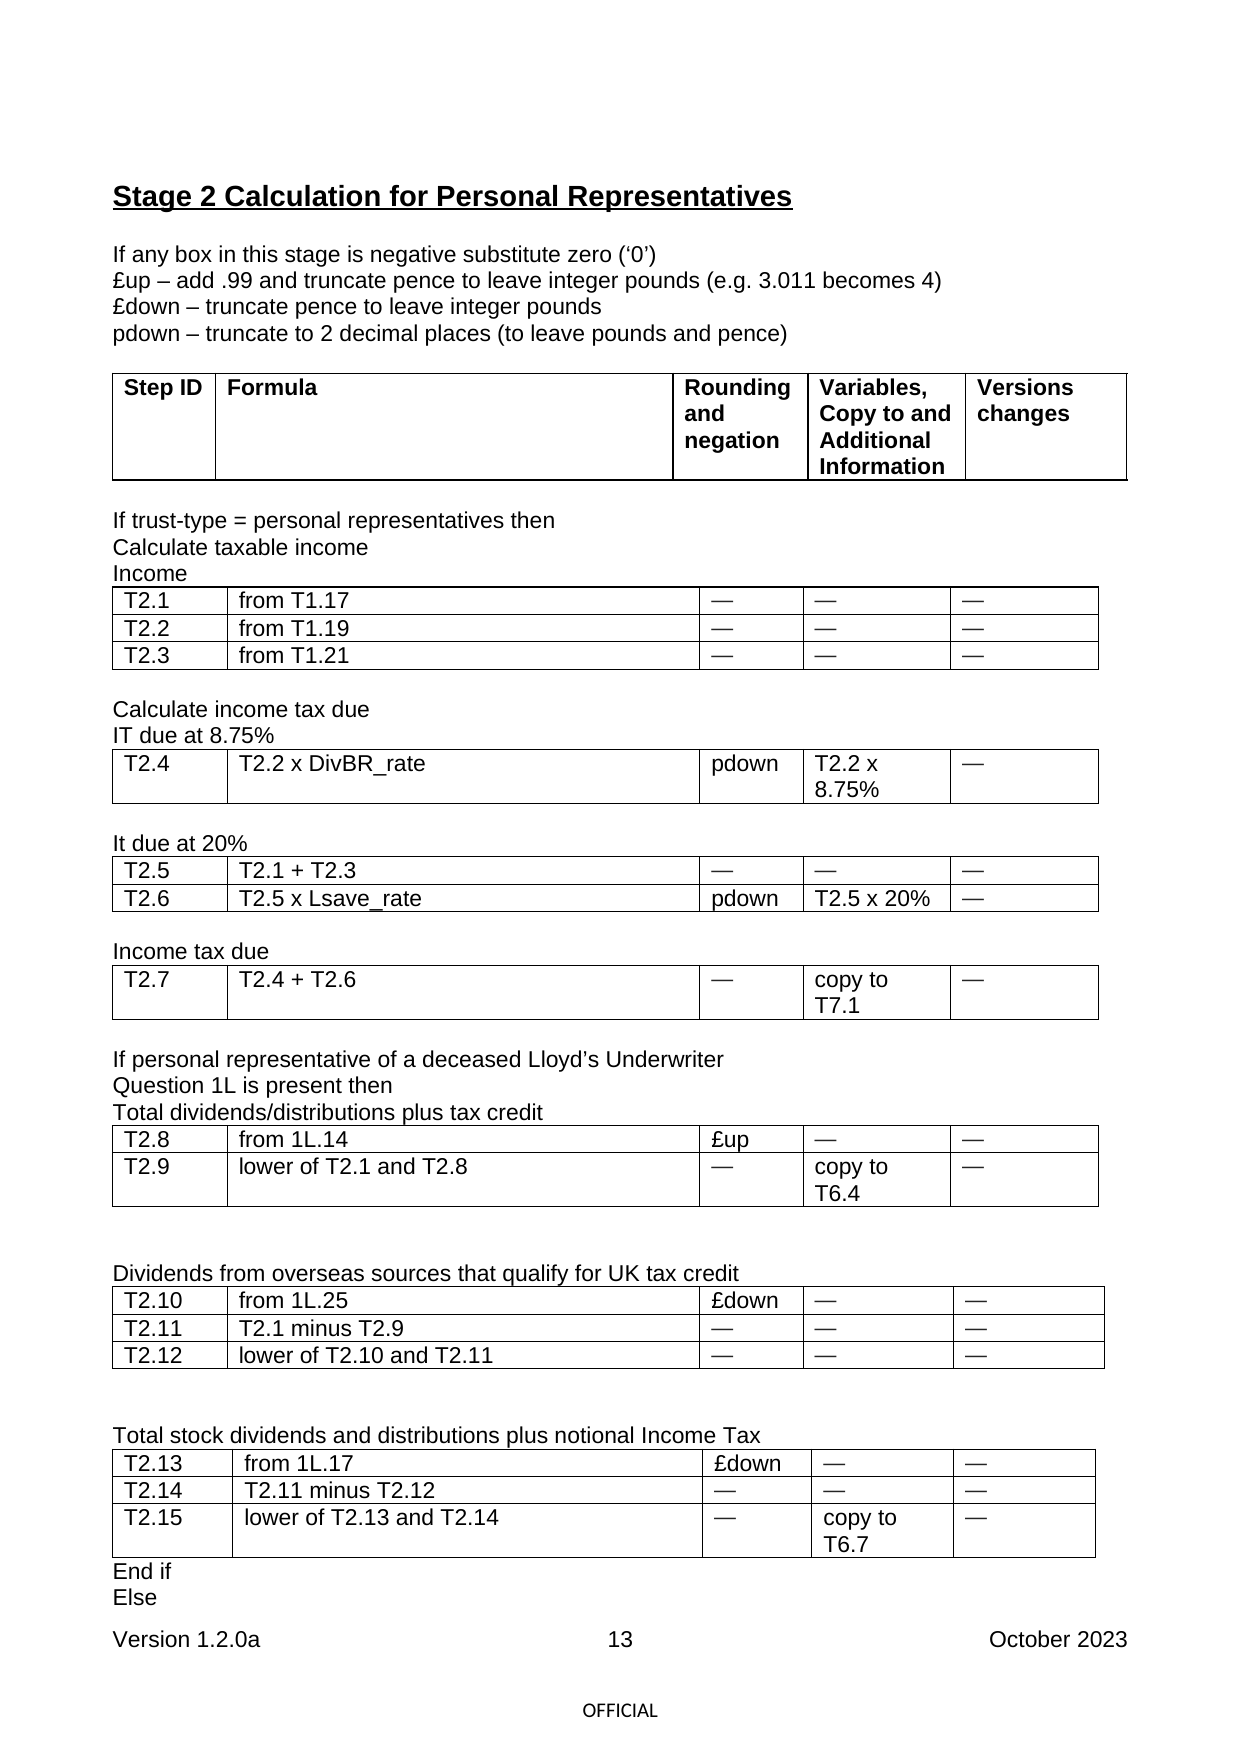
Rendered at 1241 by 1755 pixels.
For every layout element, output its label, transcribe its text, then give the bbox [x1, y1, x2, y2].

table_cell — [951, 885, 1098, 911]
text If personal representative of a deceased Lloyd’s Underwriter [112, 1046, 1128, 1072]
table_header T2.7 [113, 966, 227, 1018]
table_header — [700, 966, 803, 1018]
table_header — [804, 588, 950, 614]
table_cell T2.3 [113, 642, 227, 668]
table_header — [804, 1287, 953, 1313]
table_cell — [804, 1315, 953, 1341]
text £up – add .99 and truncate pence to leave integer pounds (e.g. 3.011 becomes 4) [112, 267, 1128, 293]
table_cell lower of T2.13 and T2.14 [233, 1504, 702, 1557]
table_header — [804, 1126, 950, 1152]
table_cell — [703, 1504, 811, 1557]
text £down – truncate pence to leave integer pounds [112, 293, 1128, 320]
table_header T2.10 [113, 1287, 227, 1313]
table_cell — [700, 1153, 803, 1206]
table_cell — [812, 1477, 953, 1503]
table_header £down [703, 1450, 811, 1476]
table_cell T2.9 [113, 1153, 227, 1206]
table_cell T2.15 [113, 1504, 232, 1557]
table_cell T2.11 minus T2.12 [233, 1477, 702, 1503]
table_header T2.13 [113, 1450, 232, 1476]
text Total stock dividends and distributions plus notional Income Tax [112, 1422, 1128, 1448]
table_header copy to T7.1 [804, 966, 950, 1018]
table_header Formula [216, 374, 672, 479]
table_cell copy to T6.4 [804, 1153, 950, 1206]
table_header — [951, 750, 1098, 802]
text Income [112, 560, 1128, 586]
table_cell from T1.19 [228, 615, 699, 641]
text End if [112, 1558, 1128, 1584]
text pdown – truncate to 2 decimal places (to leave pounds and pence) [112, 320, 1128, 346]
table_cell T2.12 [113, 1342, 227, 1368]
table_cell pdown [700, 885, 803, 911]
table_cell — [703, 1477, 811, 1503]
table_cell T2.1 minus T2.9 [228, 1315, 699, 1341]
table_header from 1L.17 [233, 1450, 702, 1476]
table_cell from T1.21 [228, 642, 699, 668]
table_header — [700, 588, 803, 614]
table_cell T2.14 [113, 1477, 232, 1503]
table_cell T2.5 x Lsave_rate [228, 885, 699, 911]
table_header £up [700, 1126, 803, 1152]
table_header — [951, 857, 1098, 883]
table_cell lower of T2.10 and T2.11 [228, 1342, 699, 1368]
table_header pdown [700, 750, 803, 802]
text Calculate taxable income [112, 534, 1128, 560]
text If trust-type = personal representatives then [112, 507, 1128, 534]
table_header — [951, 588, 1098, 614]
table_cell T2.6 [113, 885, 227, 911]
table_header from 1L.25 [228, 1287, 699, 1313]
table_header Variables, Copy to and Additional Information [809, 374, 965, 479]
table_cell — [954, 1342, 1104, 1368]
text Else [112, 1584, 1128, 1611]
table_header T2.1 + T2.3 [228, 857, 699, 883]
table_header T2.1 [113, 588, 227, 614]
table_cell T2.11 [113, 1315, 227, 1341]
table_header from T1.17 [228, 588, 699, 614]
text IT due at 8.75% [112, 722, 1128, 749]
table_cell — [700, 642, 803, 668]
table_cell — [700, 1315, 803, 1341]
table_cell — [804, 1342, 953, 1368]
subtitle Stage 2 Calculation for Personal Representatives [112, 179, 1128, 213]
table_cell — [954, 1477, 1095, 1503]
table_cell — [700, 615, 803, 641]
table_cell — [700, 1342, 803, 1368]
text Dividends from overseas sources that qualify for UK tax credit [112, 1260, 1128, 1286]
table_header — [812, 1450, 953, 1476]
text If any box in this stage is negative substitute zero (‘0’) [112, 241, 1128, 267]
table_cell T2.2 [113, 615, 227, 641]
table_header T2.4 + T2.6 [228, 966, 699, 1018]
table_header T2.8 [113, 1126, 227, 1152]
table_header — [951, 1126, 1098, 1152]
table_header — [954, 1287, 1104, 1313]
table_cell — [951, 1153, 1098, 1206]
table_cell copy to T6.7 [812, 1504, 953, 1557]
table_cell — [954, 1315, 1104, 1341]
table_cell lower of T2.1 and T2.8 [228, 1153, 699, 1206]
table_cell — [804, 615, 950, 641]
table_header from 1L.14 [228, 1126, 699, 1152]
text It due at 20% [112, 830, 1128, 856]
table_cell — [804, 642, 950, 668]
table_header T2.5 [113, 857, 227, 883]
text Income tax due [112, 938, 1128, 965]
table_header £down [700, 1287, 803, 1313]
text Total dividends/distributions plus tax credit [112, 1098, 1128, 1125]
table_header T2.2 x DivBR_rate [228, 750, 699, 802]
table_header — [804, 857, 950, 883]
table_header T2.2 x 8.75% [804, 750, 950, 802]
table_cell — [951, 615, 1098, 641]
table_header — [951, 966, 1098, 1018]
table_cell — [951, 642, 1098, 668]
table_header — [954, 1450, 1095, 1476]
table_header Step ID [113, 374, 215, 479]
table_cell T2.5 x 20% [804, 885, 950, 911]
text Calculate income tax due [112, 696, 1128, 722]
table_cell — [954, 1504, 1095, 1557]
table_header Rounding and negation [674, 374, 807, 479]
table_header Versions changes [966, 374, 1126, 479]
table_header — [700, 857, 803, 883]
text Question 1L is present then [112, 1072, 1128, 1098]
table_header T2.4 [113, 750, 227, 802]
